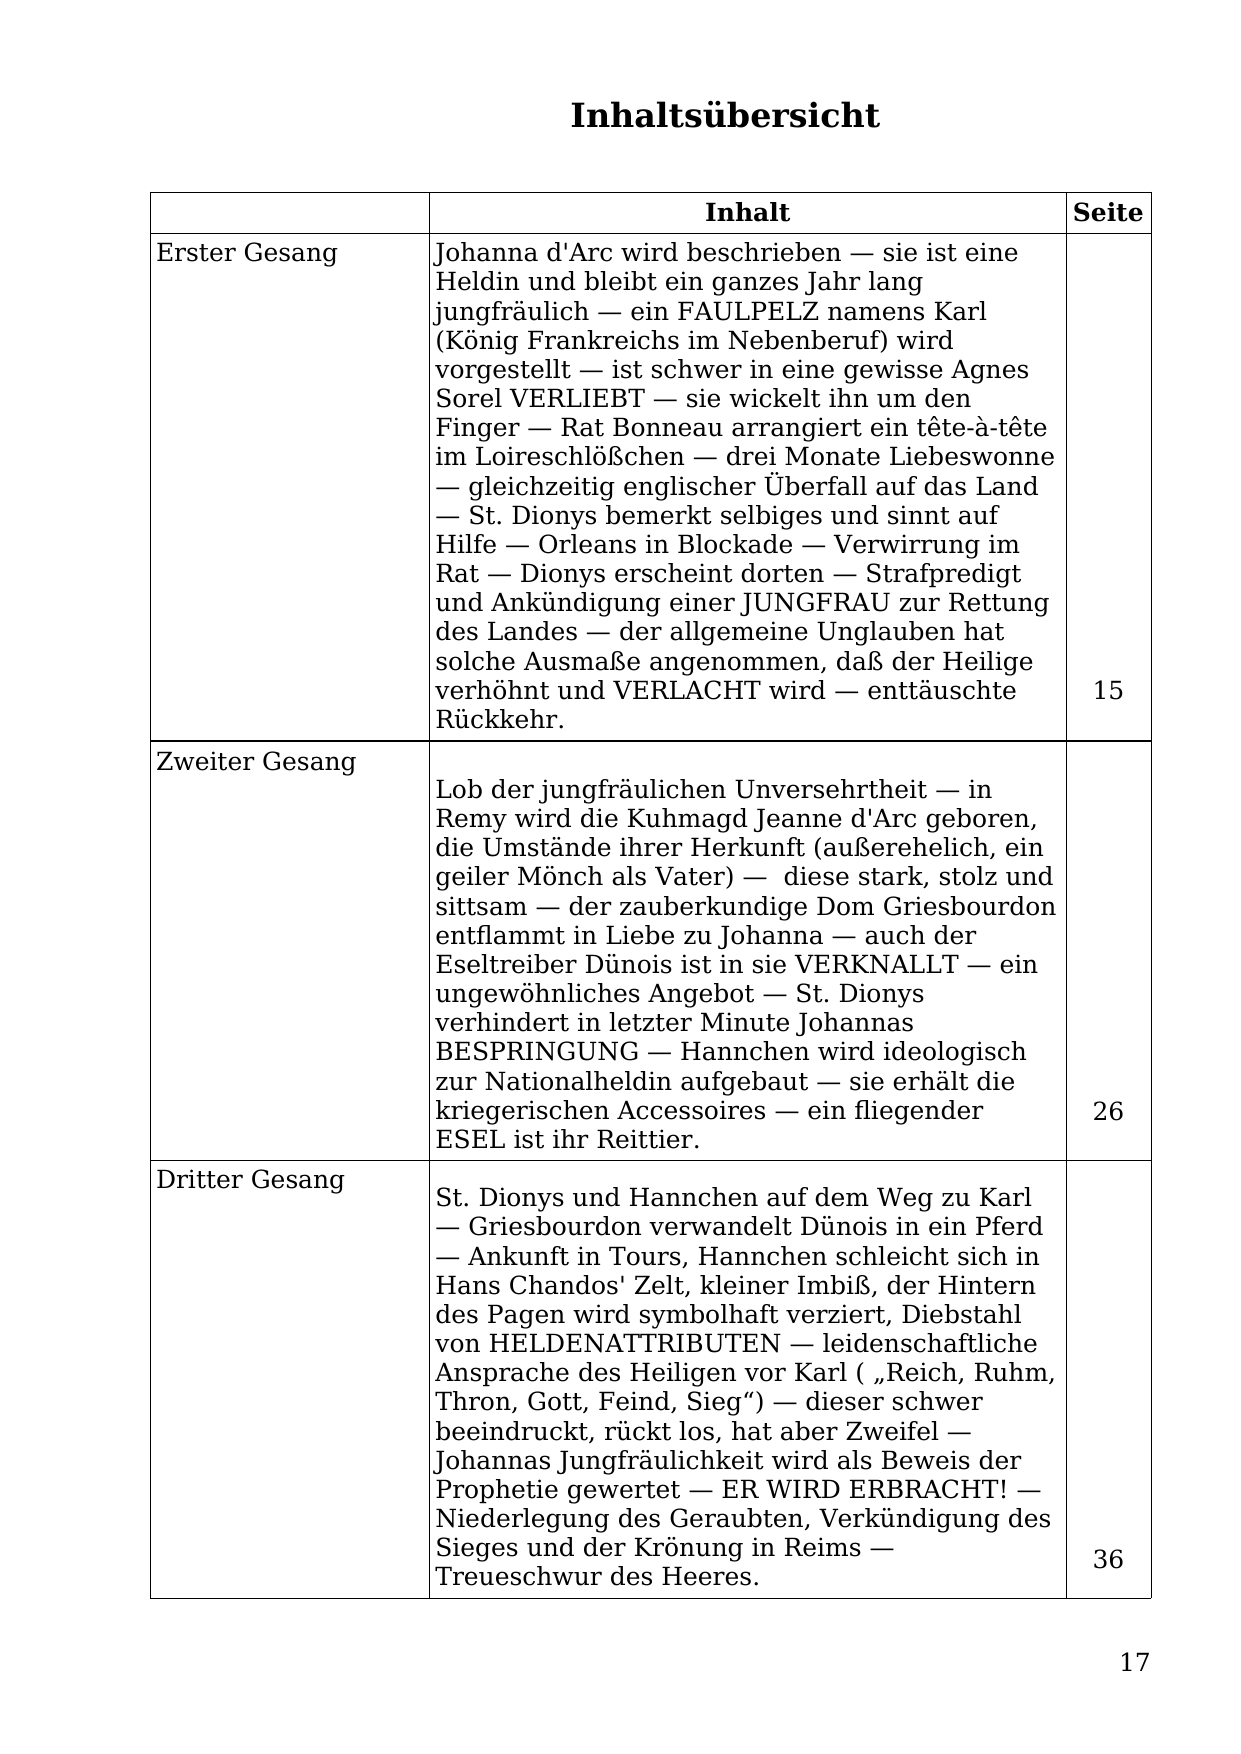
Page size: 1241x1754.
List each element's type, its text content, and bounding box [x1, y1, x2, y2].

table_cell Zweiter Gesang [151, 742, 429, 1160]
table_cell Lob der jungfräulichen Unversehrtheit — in Remy wird die Kuhmagd Jeanne d'Arc geboren, die Umstände ihrer Herkunft (außerehelich, ein geiler Mönch als Vater) — diese stark, stolz und sittsam — der zauberkundige Dom Griesbourdon entflammt in Liebe zu Johanna — auch der Eseltreiber Dünois ist in sie VERKNALLT — ein ungewöhnliches Angebot — St. Dionys verhindert in letzter Minute Johannas BESPRINGUNG — Hannchen wird ideologisch zur Nationalheldin aufgebaut — sie erhält die kriegerischen Accessoires — ein fliegender ESEL ist ihr Reittier. [430, 742, 1066, 1160]
table_header [151, 193, 429, 233]
table_cell 36 [1067, 1161, 1151, 1597]
table_cell Erster Gesang [151, 234, 429, 740]
table_cell 26 [1067, 742, 1151, 1160]
table_header Inhalt [430, 193, 1066, 233]
table_header Seite [1067, 193, 1151, 233]
table_cell Dritter Gesang [151, 1161, 429, 1597]
table_cell 15 [1067, 234, 1151, 740]
table_cell St. Dionys und Hannchen auf dem Weg zu Karl — Griesbourdon verwandelt Dünois in ein Pferd — Ankunft in Tours, Hannchen schleicht sich in Hans Chandos' Zelt, kleiner Imbiß, der Hintern des Pagen wird symbolhaft verziert, Diebstahl von HELDENATTRIBUTEN — leidenschaftliche Ansprache des Heiligen vor Karl ( „Reich, Ruhm, Thron, Gott, Feind, Sieg“) — dieser schwer beeindruckt, rückt los, hat aber Zweifel — Johannas Jungfräulichkeit wird als Beweis der Prophetie gewertet — ER WIRD ERBRACHT! — Nie­der­legung des Geraubten, Verkündigung des Sieges und der Krönung in Reims — Treueschwur des Heeres. [430, 1161, 1066, 1597]
text Inhaltsübersicht [300, 75, 1151, 135]
table_cell Johanna d'Arc wird beschrieben — sie ist eine Heldin und bleibt ein ganzes Jahr lang jungfräulich — ein FAULPELZ namens Karl (König Frankreichs im Nebenberuf) wird vorgestellt — ist schwer in eine gewisse Agnes Sorel VERLIEBT — sie wickelt ihn um den Finger — Rat Bonneau arrangiert ein tête-à-tête im Loireschlößchen — drei Monate Liebeswonne — gleichzeitig englischer Überfall auf das Land — St. Dionys bemerkt selbiges und sinnt auf Hilfe — Orleans in Blockade — Verwirrung im Rat — Dionys erscheint dorten — Strafpredigt und Ankündigung einer JUNGFRAU zur Rettung des Landes — der allgemeine Unglauben hat solche Ausmaße angenommen, daß der Heilige verhöhnt und VERLACHT wird — enttäuschte Rückkehr. [430, 234, 1066, 740]
